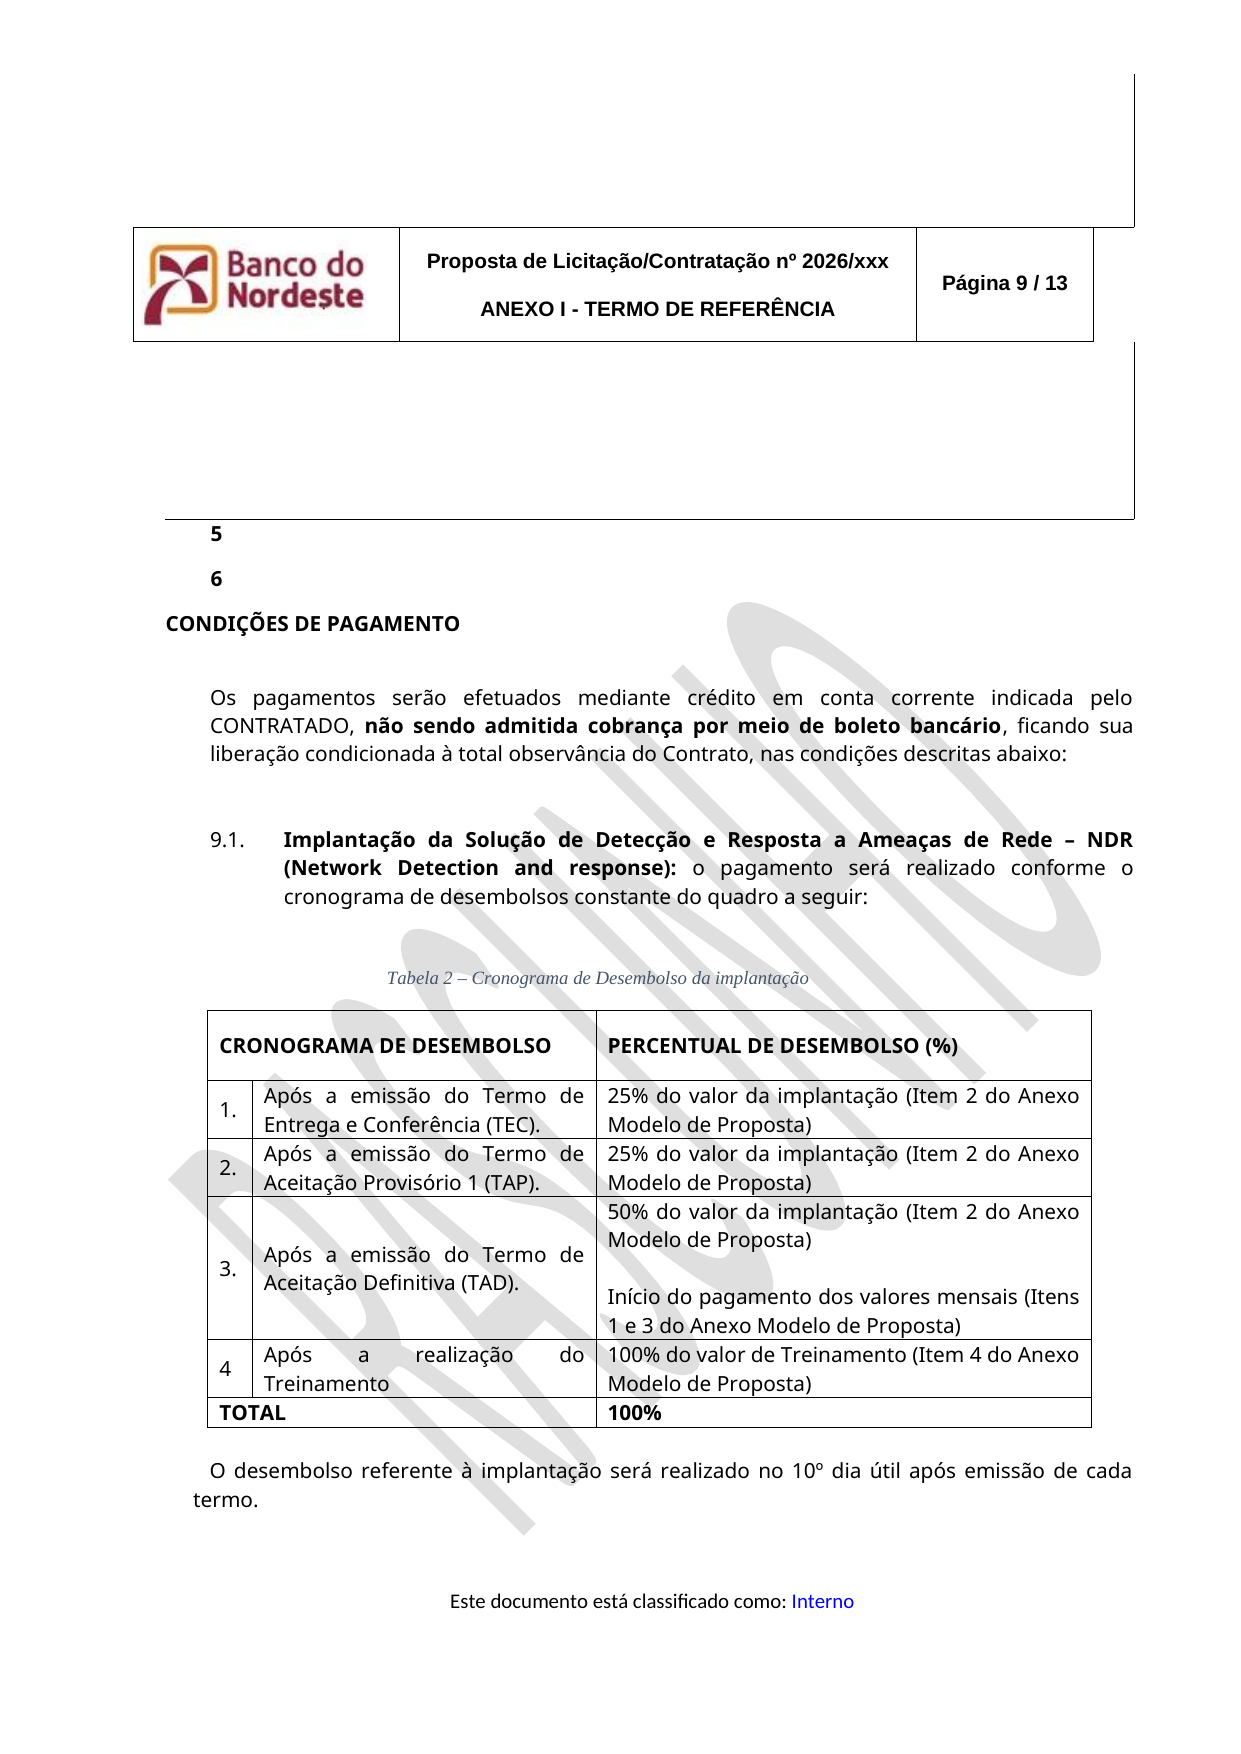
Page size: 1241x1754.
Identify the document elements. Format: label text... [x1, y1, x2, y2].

table_cell 100% do valor de Treinamento (Item 4 do Anexo Modelo de Proposta) [623, 1340, 1091, 1397]
table_cell TOTAL [208, 1398, 414, 1427]
table_cell Após a emissão do Termo de Aceitação Provisório 1 (TAP). [329, 1139, 397, 1196]
text Tabela 2 – Cronograma de Desembolso da implantação [709, 967, 770, 989]
text 9.1. Implantação da Solução de Detecção e Resposta a Ameaças de Rede – NDR (Network Detection and response): o pagamento será realizado conforme o cronograma de desembolsos constante do quadro a seguir: [740, 825, 829, 874]
text O desembolso referente à implantação será realizado no 10º dia útil após emissão de cada termo. [469, 1456, 1134, 1513]
text 9.1. Implantação da Solução de Detecção e Resposta a Ameaças de Rede – NDR (Network Detection and response): o pagamento será realizado conforme o cronograma de desembolsos constante do quadro a seguir: [1024, 825, 1134, 910]
table_cell 25% do valor da implantação (Item 2 do Anexo Modelo de Proposta) [597, 1139, 754, 1196]
table_cell 1. [208, 1081, 252, 1138]
table_cell Após a realização do Treinamento [389, 1367, 443, 1397]
text Tabela 2 – Cronograma de Desembolso da implantação [882, 967, 983, 989]
table_cell 25% do valor da implantação (Item 2 do Anexo Modelo de Proposta) [715, 1139, 801, 1186]
text Os pagamentos serão efetuados mediante crédito em conta corrente indicada pelo CONTRATADO, não sendo admitida cobrança por meio de boleto bancário, ficando sua liberação condicionada à total observância do Contrato, nas condições descritas abaixo: [883, 683, 1134, 768]
table_header PERCENTUAL DE DESEMBOLSO (%) [926, 1011, 1091, 1080]
table_cell [220, 1197, 252, 1239]
table_cell 50% do valor da implantação (Item 2 do Anexo Modelo de Proposta) Início do pagamento dos valores mensais (Itens 1 e 3 do Anexo Modelo de Proposta) [597, 1197, 1091, 1339]
table_cell Após a emissão do Termo de Aceitação Provisório 1 (TAP). [562, 1139, 596, 1172]
table_header CRONOGRAMA DE DESEMBOLSO [208, 1011, 365, 1080]
table_header PERCENTUAL DE DESEMBOLSO (%) [597, 1011, 736, 1080]
text Tabela 2 – Cronograma de Desembolso da implantação [987, 967, 1134, 989]
table_cell [480, 1398, 547, 1427]
table_header CRONOGRAMA DE DESEMBOLSO [374, 1011, 481, 1080]
text Tabela 2 – Cronograma de Desembolso da implantação [540, 967, 646, 989]
table_cell Após a emissão do Termo de Aceitação Provisório 1 (TAP). [253, 1139, 355, 1196]
text 9.1. Implantação da Solução de Detecção e Resposta a Ameaças de Rede – NDR (Network Detection and response): o pagamento será realizado conforme o cronograma de desembolsos constante do quadro a seguir: [897, 825, 1055, 910]
table_cell Após a emissão do Termo de Entrega e Conferência (TEC). [507, 1081, 596, 1138]
subtitle CONDIÇÕES DE PAGAMENTO [165, 609, 730, 638]
text 9.1. Implantação da Solução de Detecção e Resposta a Ameaças de Rede – NDR (Network Detection and response): o pagamento será realizado conforme o cronograma de desembolsos constante do quadro a seguir: [572, 825, 740, 910]
table_cell Após a emissão do Termo de Aceitação Definitiva (TAD). [292, 1197, 474, 1339]
table_cell 4 [208, 1340, 252, 1397]
table_cell 2. [208, 1139, 252, 1166]
text 9.1. Implantação da Solução de Detecção e Resposta a Ameaças de Rede – NDR (Network Detection and response): o pagamento será realizado conforme o cronograma de desembolsos constante do quadro a seguir: [845, 825, 963, 910]
text Tabela 2 – Cronograma de Desembolso da implantação [821, 967, 877, 989]
table_cell 3. [208, 1221, 252, 1339]
table_cell 25% do valor da implantação (Item 2 do Anexo Modelo de Proposta) [654, 1081, 784, 1138]
text 9.1. Implantação da Solução de Detecção e Resposta a Ameaças de Rede – NDR (Network Detection and response): o pagamento será realizado conforme o cronograma de desembolsos constante do quadro a seguir: [679, 825, 798, 910]
text 9.1. Implantação da Solução de Detecção e Resposta a Ameaças de Rede – NDR (Network Detection and response): o pagamento será realizado conforme o cronograma de desembolsos constante do quadro a seguir: [210, 825, 628, 910]
text Os pagamentos serão efetuados mediante crédito em conta corrente indicada pelo CONTRATADO, não sendo admitida cobrança por meio de boleto bancário, ficando sua liberação condicionada à total observância do Contrato, nas condições descritas abaixo: [210, 683, 762, 768]
table_cell 25% do valor da implantação (Item 2 do Anexo Modelo de Proposta) [823, 1081, 1091, 1138]
text Os pagamentos serão efetuados mediante crédito em conta corrente indicada pelo CONTRATADO, não sendo admitida cobrança por meio de boleto bancário, ficando sua liberação condicionada à total observância do Contrato, nas condições descritas abaixo: [703, 683, 816, 768]
table_cell Após a emissão do Termo de Entrega e Conferência (TEC). [287, 1081, 417, 1138]
table_cell 25% do valor da implantação (Item 2 do Anexo Modelo de Proposta) [811, 1139, 1091, 1196]
text Tabela 2 – Cronograma de Desembolso da implantação [651, 967, 707, 989]
table_cell Após a emissão do Termo de Aceitação Provisório 1 (TAP). [356, 1139, 494, 1196]
table_cell 25% do valor da implantação (Item 2 do Anexo Modelo de Proposta) [763, 1081, 856, 1138]
table_cell 25% do valor da implantação (Item 2 do Anexo Modelo de Proposta) [597, 1081, 685, 1138]
text Tabela 2 – Cronograma de Desembolso da implantação [487, 967, 536, 989]
table_header PERCENTUAL DE DESEMBOLSO (%) [695, 1011, 798, 1080]
table_cell Após a emissão do Termo de Aceitação Definitiva (TAD). [378, 1197, 506, 1315]
table_cell Após a emissão do Termo de Entrega e Conferência (TEC). [389, 1081, 534, 1138]
subtitle [776, 609, 1134, 638]
table_cell 100% [597, 1398, 1091, 1427]
table_header PERCENTUAL DE DESEMBOLSO (%) [753, 1011, 900, 1080]
table_header PERCENTUAL DE DESEMBOLSO (%) [597, 1050, 627, 1080]
table_cell [411, 1398, 484, 1427]
table_cell Após a realização do Treinamento [253, 1340, 384, 1397]
table_cell Após a emissão do Termo de Aceitação Provisório 1 (TAP). [448, 1139, 593, 1196]
table_header CRONOGRAMA DE DESEMBOLSO [455, 1011, 596, 1080]
table_cell Após a realização do Treinamento [401, 1340, 522, 1397]
table_cell Após a emissão do Termo de Aceitação Definitiva (TAD). [253, 1266, 326, 1339]
text O desembolso referente à implantação será realizado no 10º dia útil após emissão de cada termo. [193, 1456, 500, 1513]
table_cell 2. [231, 1192, 252, 1196]
table_cell Após a emissão do Termo de Aceitação Definitiva (TAD). [425, 1197, 596, 1339]
table_cell [548, 1398, 596, 1427]
table_header PERCENTUAL DE DESEMBOLSO (%) [865, 1011, 968, 1080]
text Os pagamentos serão efetuados mediante crédito em conta corrente indicada pelo CONTRATADO, não sendo admitida cobrança por meio de boleto bancário, ficando sua liberação condicionada à total observância do Contrato, nas condições descritas abaixo: [779, 683, 945, 768]
table_cell Após a realização do Treinamento [512, 1340, 596, 1397]
table_cell Após a emissão do Termo de Aceitação Definitiva (TAD). [253, 1197, 366, 1339]
table_cell Após a emissão do Termo de Entrega e Conferência (TEC). [253, 1081, 306, 1138]
text Tabela 2 – Cronograma de Desembolso da implantação [313, 967, 415, 989]
